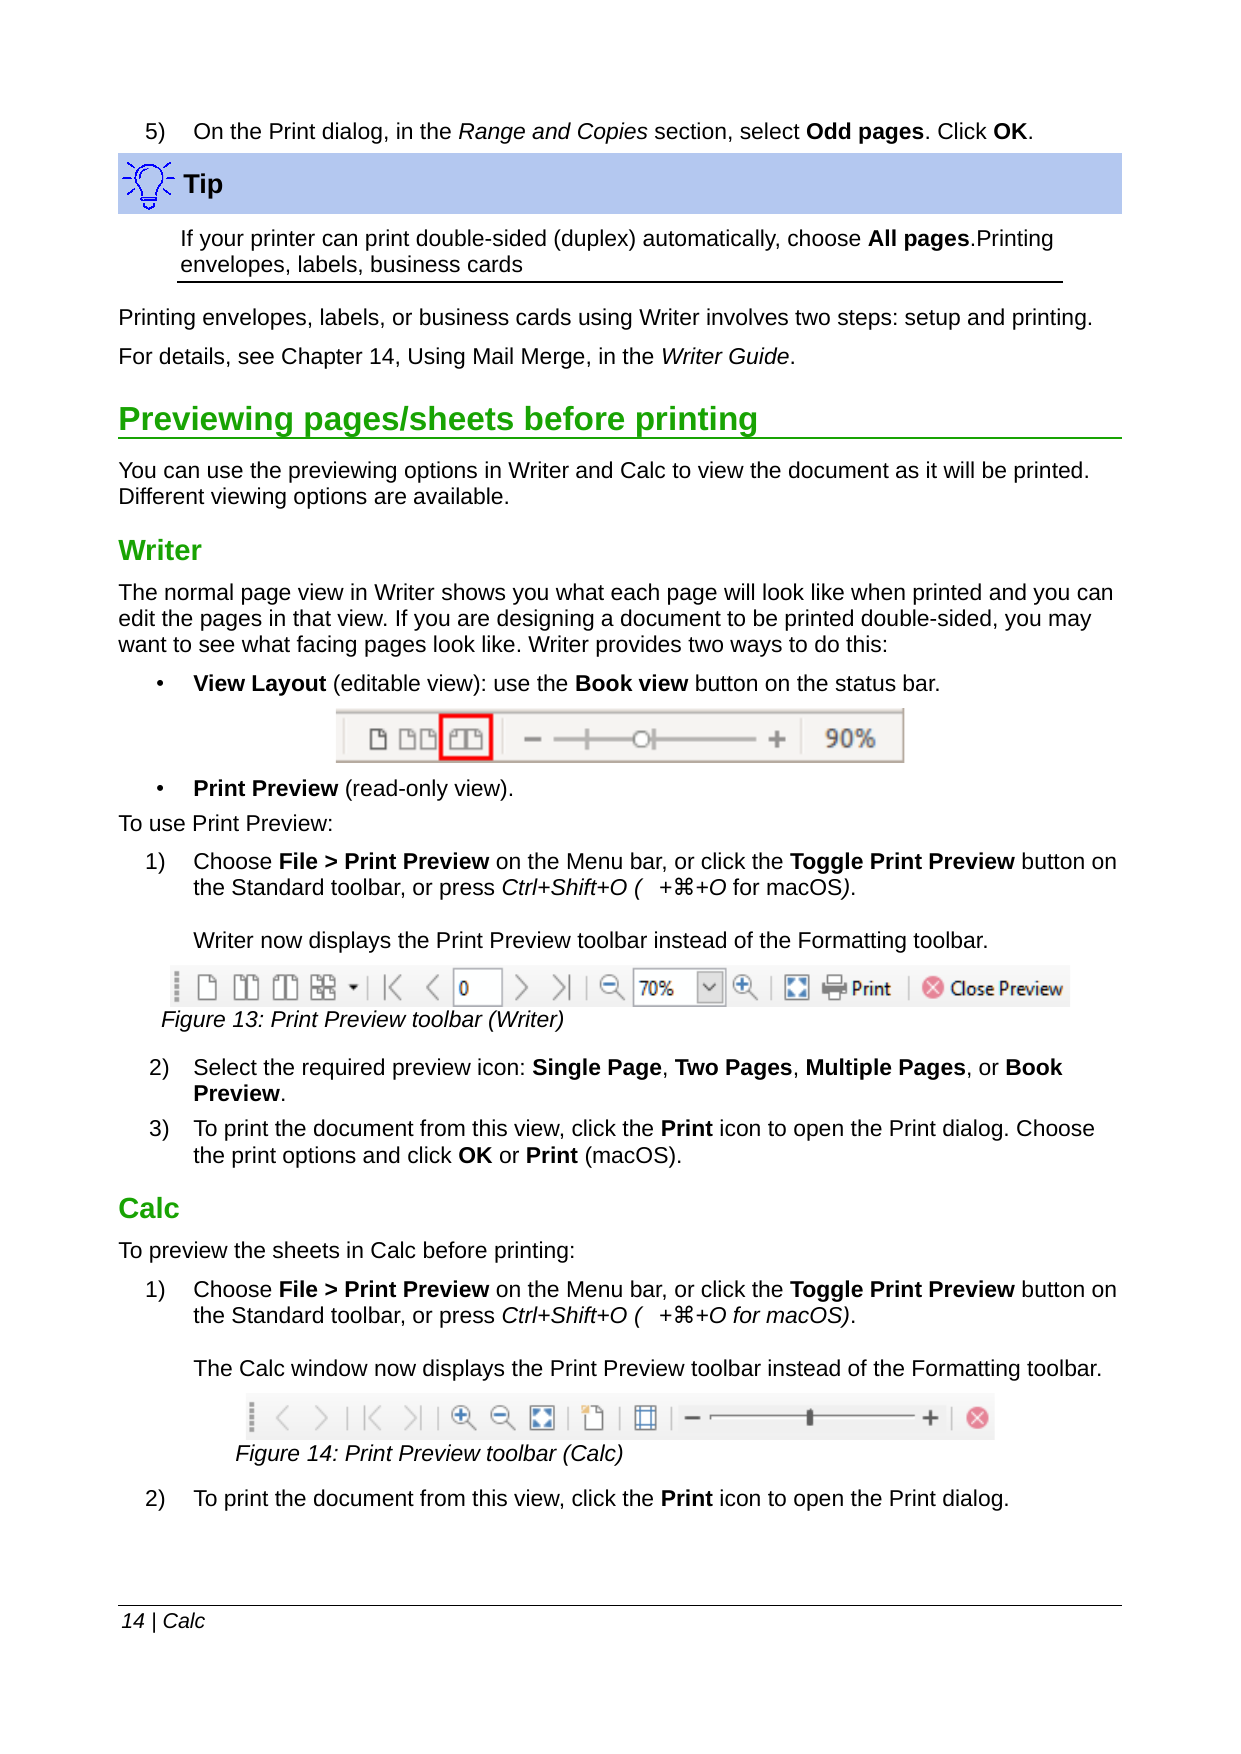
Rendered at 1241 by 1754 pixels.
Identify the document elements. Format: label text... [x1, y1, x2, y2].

list Select the required preview icon: Single Page, Two Pages, Multiple Pages, or Book Preview. [169, 1054, 1122, 1106]
list To print the document from this view, click the Print icon to open the Print dialog. Choose the print options and click OK or Print (macOS). [169, 1115, 1122, 1168]
list Choose File > Print Preview on the Menu bar, or click the Toggle Print Preview button on the Standard toolbar, or press Ctrl+Shift+O (+⌘+O for macOS). Writer now displays the Print Preview toolbar instead of the Formatting toolbar. [165, 848, 1122, 953]
picture [335, 708, 905, 763]
list View Layout (editable view): use the Book view button on the status bar. [156, 670, 1122, 696]
text Figure 13: Print Preview toolbar (Writer) [161, 965, 1079, 1032]
picture [170, 965, 1071, 1007]
list To preview the sheets in Calc before printing: [118, 1237, 1122, 1263]
subtitle Tip [118, 153, 1122, 214]
list On the Print dialog, in the Range and Copies section, select Odd pages. Click OK. [165, 118, 1122, 144]
list Print Preview (read-only view). [156, 774, 1122, 801]
text You can use the previewing options in Writer and Calc to view the document as it will be printed. Different viewing options are available. [118, 457, 1122, 509]
text Figure 14: Print Preview toolbar (Calc) [235, 1393, 1005, 1466]
list For details, see Chapter 14, Using Mail Merge, in the Writer Guide. [118, 343, 1122, 369]
list To print the document from this view, click the Print icon to open the Print dialog. [165, 1485, 1122, 1511]
text Printing envelopes, labels, or business cards using Writer involves two steps: setup and printing. [118, 304, 1122, 330]
subtitle Writer [118, 533, 1122, 567]
subtitle Previewing pages/sheets before printing [118, 398, 1122, 437]
picture [245, 1393, 995, 1440]
picture [119, 154, 179, 214]
text If your printer can print double-sided (duplex) automatically, choose All pages.Printing envelopes, labels, business cards [177, 222, 1063, 281]
list Choose File > Print Preview on the Menu bar, or click the Toggle Print Preview button on the Standard toolbar, or press Ctrl+Shift+O (+⌘+O for macOS). The Calc window now displays the Print Preview toolbar instead of the Formatting toolbar. [165, 1276, 1122, 1381]
subtitle Calc [118, 1192, 1122, 1225]
list The normal page view in Writer shows you what each page will look like when printed and you can edit the pages in that view. If you are designing a document to be printed double-sided, you may want to see what facing pages look like. Writer provides two ways to do this: [118, 578, 1122, 657]
list To use Print Preview: [118, 810, 1122, 836]
